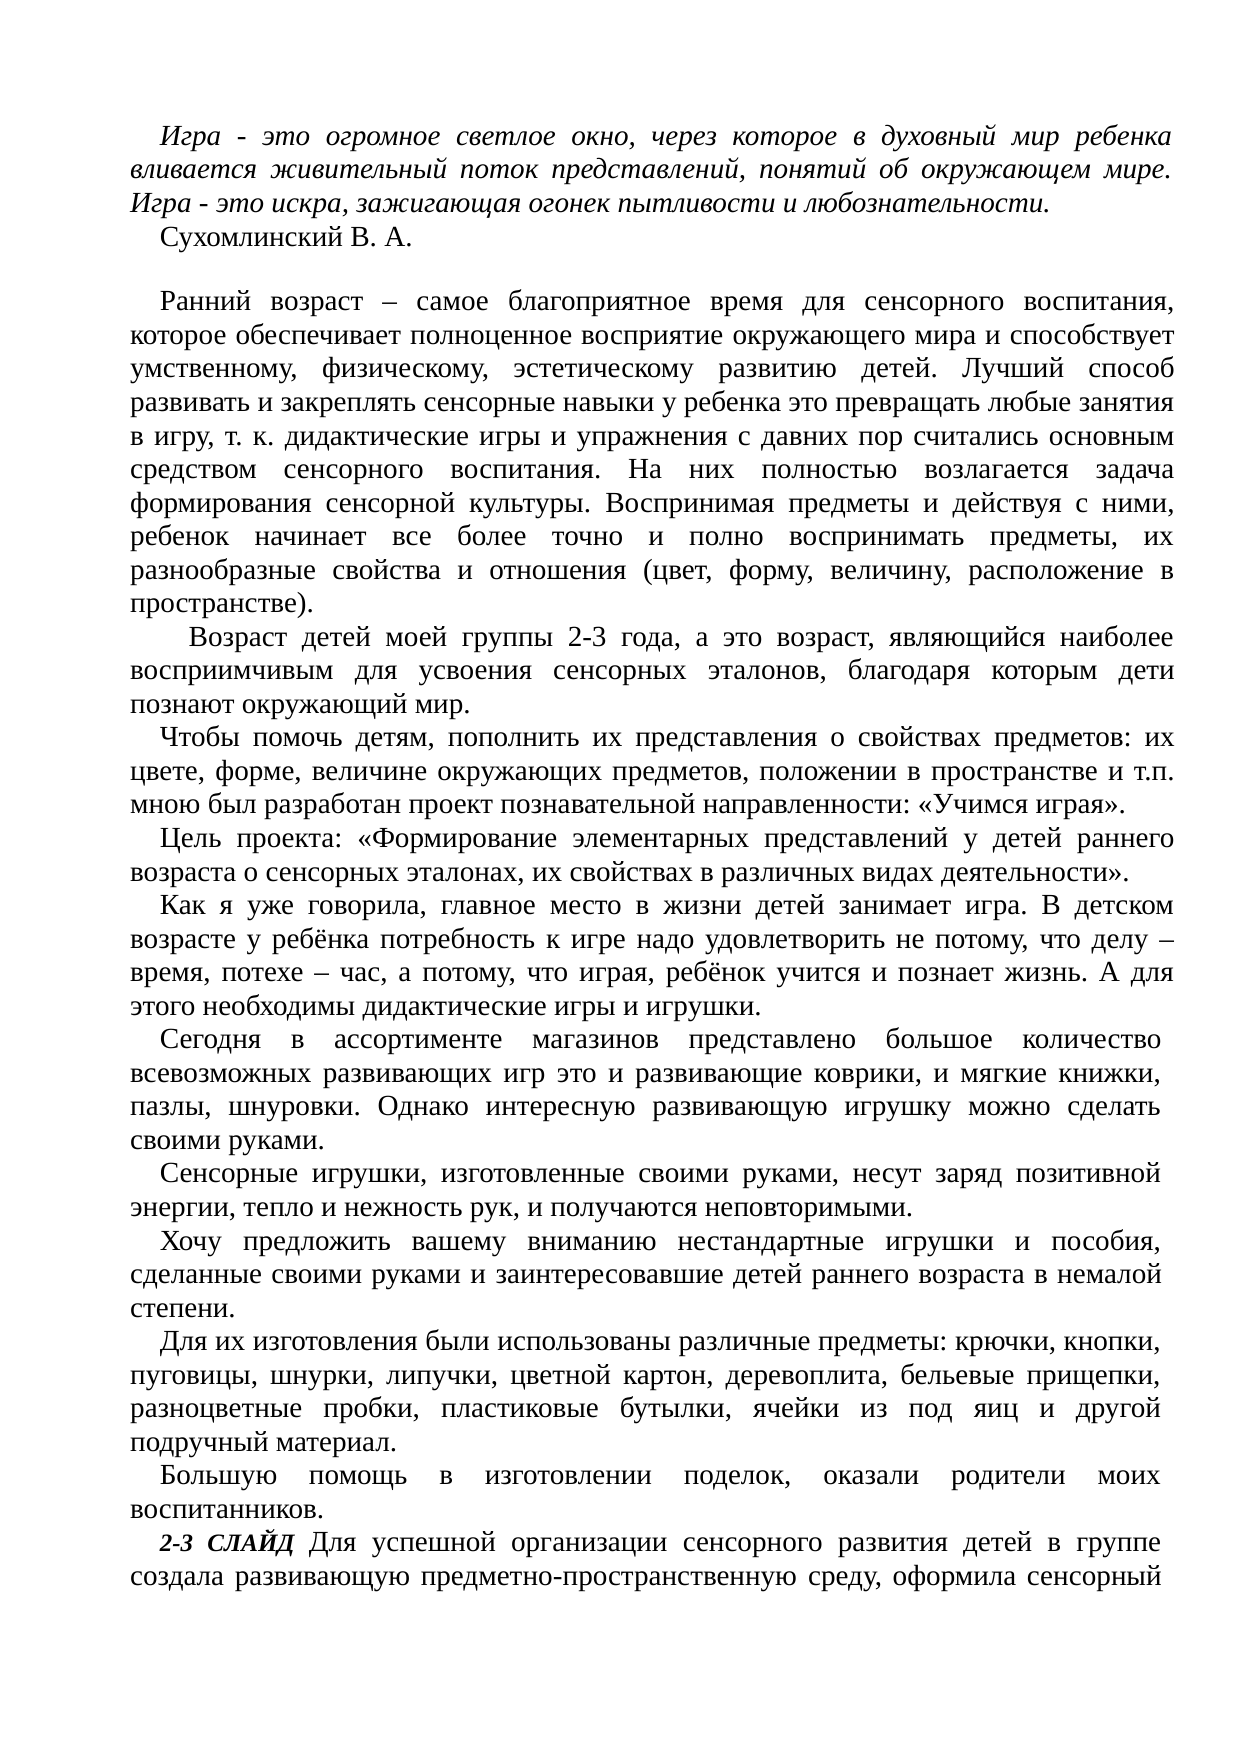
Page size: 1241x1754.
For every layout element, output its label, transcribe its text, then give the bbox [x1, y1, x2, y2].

text 2-3 СЛАЙД Для успешной организации сенсорного развития детей в группе создала развивающую предметно-пространственную среду, оформила сенсорный [130, 1524, 1162, 1592]
text Возраст детей моей группы 2-3 года, а это возраст, являющийся наиболее восприимчивым для усвоения сенсорных эталонов, благодаря которым дети познают окружающий мир. [130, 619, 1175, 719]
text Цель проекта: «Формирование элементарных представлений у детей раннего возраста о сенсорных эталонах, их свойствах в различных видах деятельности». [130, 820, 1175, 887]
text Сегодня в ассортименте магазинов представлено большое количество всевозможных развивающих игр это и развивающие коврики, и мягкие книжки, пазлы, шнуровки. Однако интересную развивающую игрушку можно сделать своими руками. [130, 1021, 1162, 1156]
text Сенсорные игрушки, изготовленные своими руками, несут заряд позитивной энергии, тепло и нежность рук, и получаются неповторимыми. [130, 1156, 1162, 1223]
text Для их изготовления были использованы различные предметы: крючки, кнопки, пуговицы, шнурки, липучки, цветной картон, деревоплита, бельевые прищепки, разноцветные пробки, пластиковые бутылки, ячейки из под яиц и другой подручный материал. [130, 1323, 1162, 1457]
text Игра - это огромное светлое окно, через которое в духовный мир ребенка вливается живительный поток представлений, понятий об окружающем мире. Игра - это искра, зажигающая огонек пытливости и любознательности. [130, 118, 1175, 219]
text Большую помощь в изготовлении поделок, оказали родители моих воспитанников. [130, 1457, 1162, 1524]
text Хочу предложить вашему вниманию нестандартные игрушки и пособия, сделанные своими руками и заинтересовавшие детей раннего возраста в немалой степени. [130, 1223, 1162, 1323]
text Сухомлинский В. А. [130, 219, 1175, 252]
text Как я уже говорила, главное место в жизни детей занимает игра. В детском возрасте у ребёнка потребность к игре надо удовлетворить не потому, что делу – время, потехе – час, а потому, что играя, ребёнок учится и познает жизнь. А для этого необходимы дидактические игры и игрушки. [130, 887, 1175, 1021]
text Чтобы помочь детям, пополнить их представления о свойствах предметов: их цвете, форме, величине окружающих предметов, положении в пространстве и т.п. мною был разработан проект познавательной направленности: «Учимся играя». [130, 719, 1175, 820]
text Ранний возраст – самое благоприятное время для сенсорного воспитания, которое обеспечивает полноценное восприятие окружающего мира и способствует умственному, физическому, эстетическому развитию детей. Лучший способ развивать и закреплять сенсорные навыки у ребенка это превращать любые занятия в игру, т. к. дидактические игры и упражнения с давних пор считались основным средством сенсорного воспитания. На них полностью возлагается задача формирования сенсорной культуры. Воспринимая предметы и действуя с ними, ребенок начинает все более точно и полно воспринимать предметы, их разнообразные свойства и отношения (цвет, форму, величину, расположение в пространстве). [130, 283, 1175, 619]
